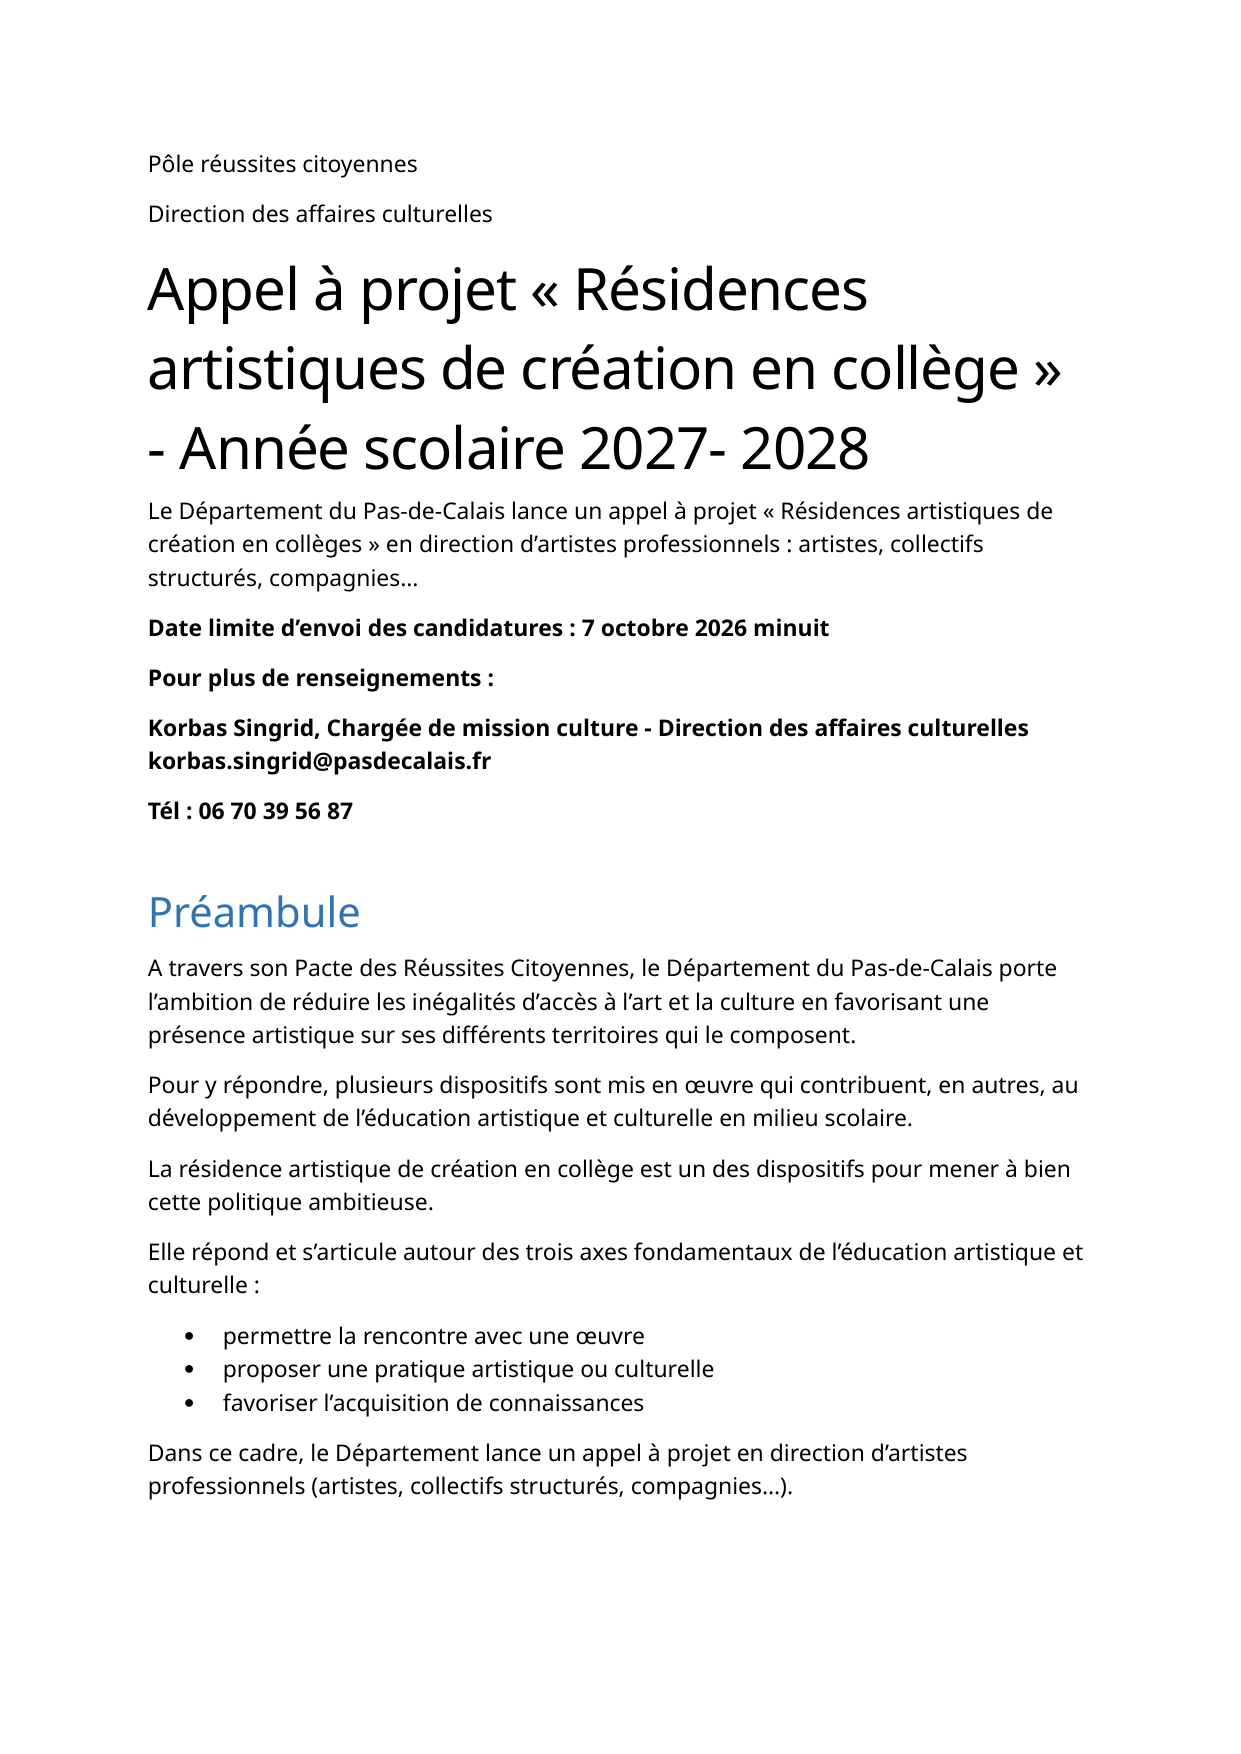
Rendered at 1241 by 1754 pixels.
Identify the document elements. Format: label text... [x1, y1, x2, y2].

text A travers son Pacte des Réussites Citoyennes, le Département du Pas-de-Calais porte l’ambition de réduire les inégalités d’accès à l’art et la culture en favorisant une présence artistique sur ses différents territoires qui le composent. [148, 952, 1093, 1050]
list permettre la rencontre avec une œuvre [185, 1319, 1093, 1351]
subtitle Préambule [148, 883, 1093, 940]
list proposer une pratique artistique ou culturelle [185, 1353, 1093, 1384]
text Le Département du Pas-de-Calais lance un appel à projet « Résidences artistiques de création en collèges » en direction d’artistes professionnels : artistes, collectifs structurés, compagnies… [148, 494, 1093, 593]
text Pour plus de renseignements : [148, 662, 1093, 693]
list favoriser l’acquisition de connaissances [185, 1386, 1093, 1418]
text Tél : 06 70 39 56 87 [148, 795, 1093, 827]
text Dans ce cadre, le Département lance un appel à projet en direction d’artistes professionnels (artistes, collectifs structurés, compagnies…). [148, 1437, 1093, 1501]
text Direction des affaires culturelles [148, 198, 1093, 229]
text Korbas Singrid, Chargée de mission culture - Direction des affaires culturelles korbas.singrid@pasdecalais.fr [148, 712, 1093, 776]
text La résidence artistique de création en collège est un des dispositifs pour mener à bien cette politique ambitieuse. [148, 1152, 1093, 1217]
text Appel à projet « Résidences artistiques de création en collège » - Année scolaire 2027- 2028 [148, 248, 1093, 486]
text Pôle réussites citoyennes [148, 148, 1093, 179]
text Pour y répondre, plusieurs dispositifs sont mis en œuvre qui contribuent, en autres, au développement de l’éducation artistique et culturelle en milieu scolaire. [148, 1069, 1093, 1134]
text Elle répond et s’articule autour des trois axes fondamentaux de l’éducation artistique et culturelle : [148, 1236, 1093, 1301]
text Date limite d’envoi des candidatures : 7 octobre 2026 minuit [148, 612, 1093, 643]
